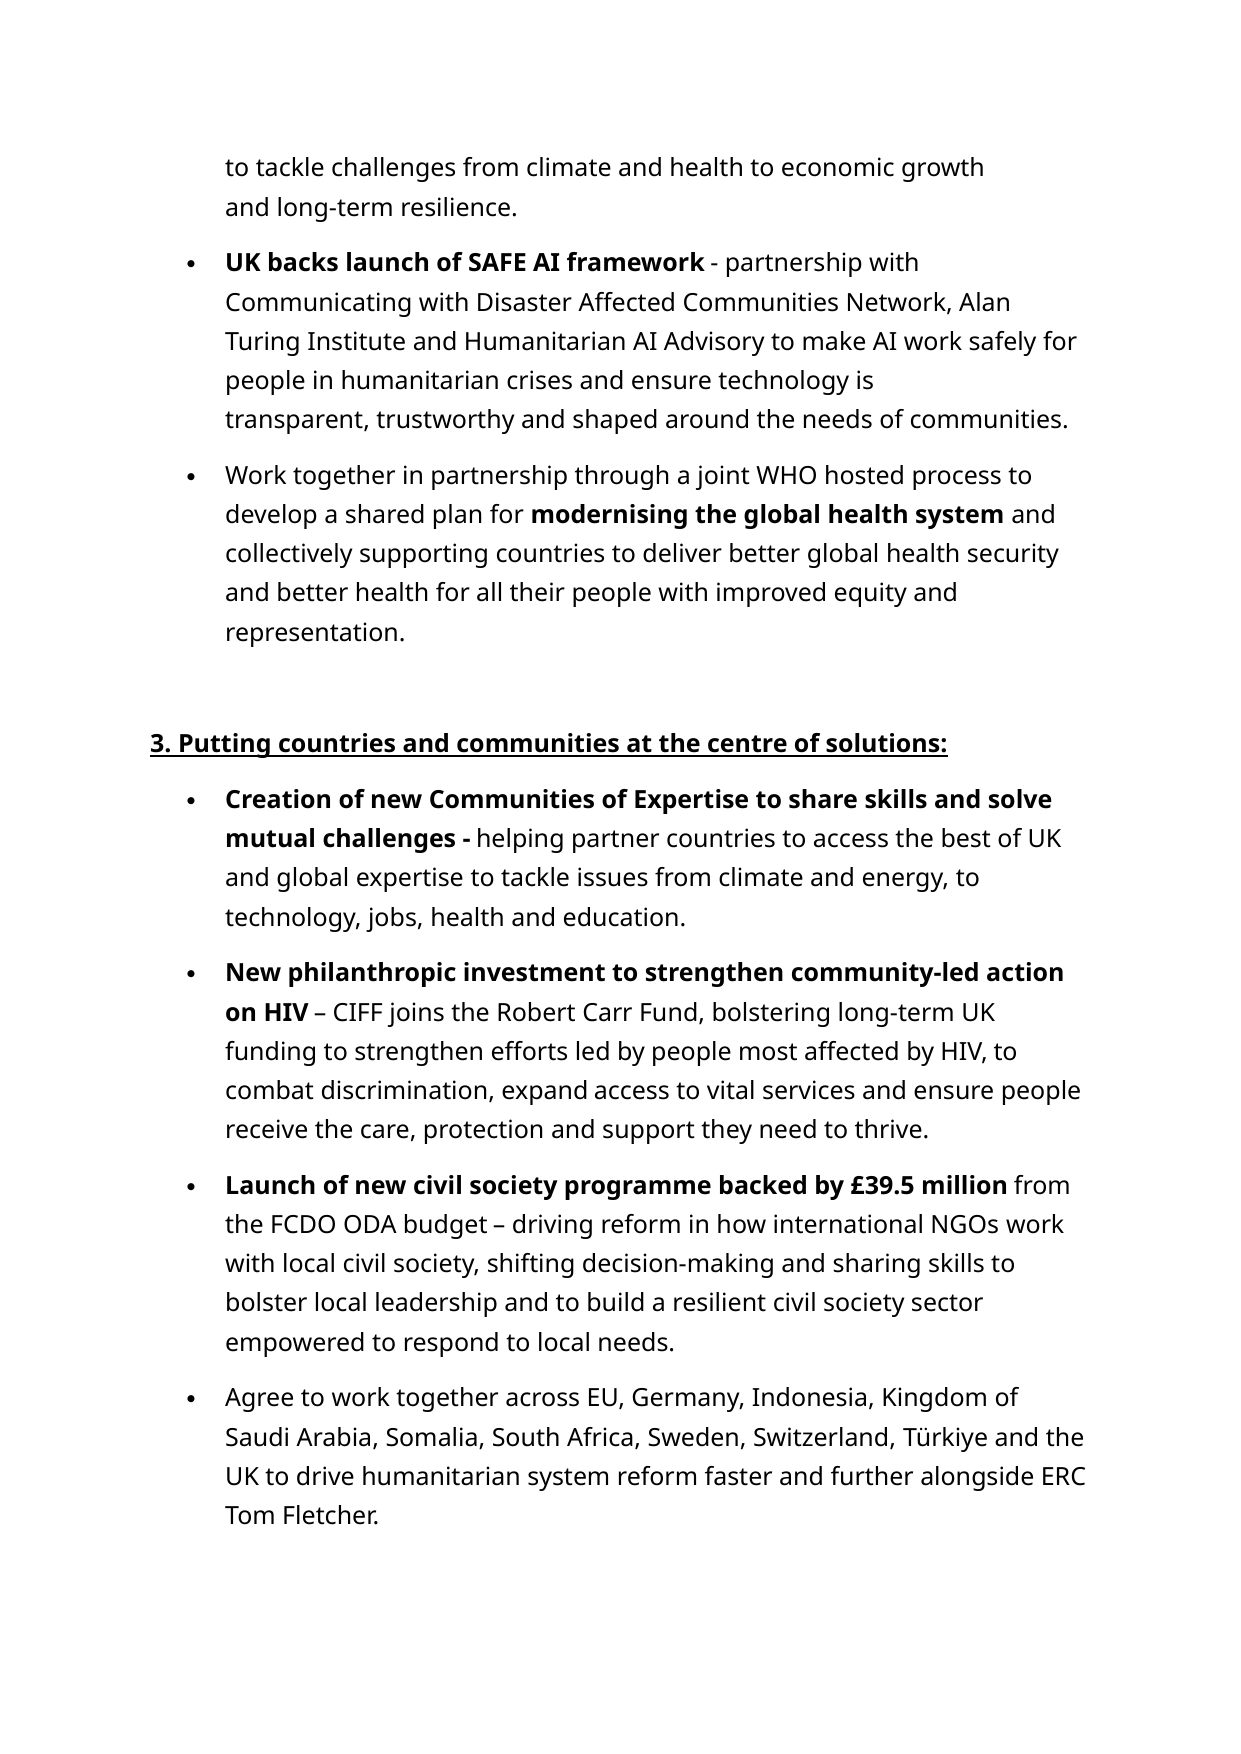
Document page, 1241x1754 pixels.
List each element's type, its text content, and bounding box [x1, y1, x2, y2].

list New philanthropic investment to strengthen community-led action on HIV – CIFF joins the Robert Carr Fund, bolstering long-term UK funding to strengthen efforts led by people most affected by HIV, to combat discrimination, expand access to vital services and ensure people receive the care, protection and support they need to thrive. [187, 955, 1090, 1146]
list Agree to work together across EU, Germany, Indonesia, Kingdom of Saudi Arabia, Somalia, South Africa, Sweden, Switzerland, Türkiye and the UK to drive humanitarian system reform faster and further alongside ERC Tom Fletcher. [187, 1380, 1090, 1532]
list to tackle challenges from climate and health to economic growth and long‑term resilience. [187, 150, 1090, 223]
list Creation of new Communities of Expertise to share skills and solve mutual challenges - helping partner countries to access the best of UK and global expertise to tackle issues from climate and energy, to technology, jobs, health and education. [187, 782, 1090, 933]
text 3. Putting countries and communities at the centre of solutions: [150, 726, 1090, 760]
list Work together in partnership through a joint WHO hosted process to develop a shared plan for modernising the global health system and collectively supporting countries to deliver better global health security and better health for all their people with improved equity and representation. [187, 457, 1090, 648]
list Launch of new civil society programme backed by £39.5 million from the FCDO ODA budget – driving reform in how international NGOs work with local civil society, shifting decision-making and sharing skills to bolster local leadership and to build a resilient civil society sector empowered to respond to local needs. [187, 1167, 1090, 1358]
list UK backs launch of SAFE AI framework - partnership with Communicating with Disaster Affected Communities Network, Alan Turing Institute and Humanitarian AI Advisory to make AI work safely for people in humanitarian crises and ensure technology is transparent, trustworthy and shaped around the needs of communities. [187, 245, 1090, 436]
